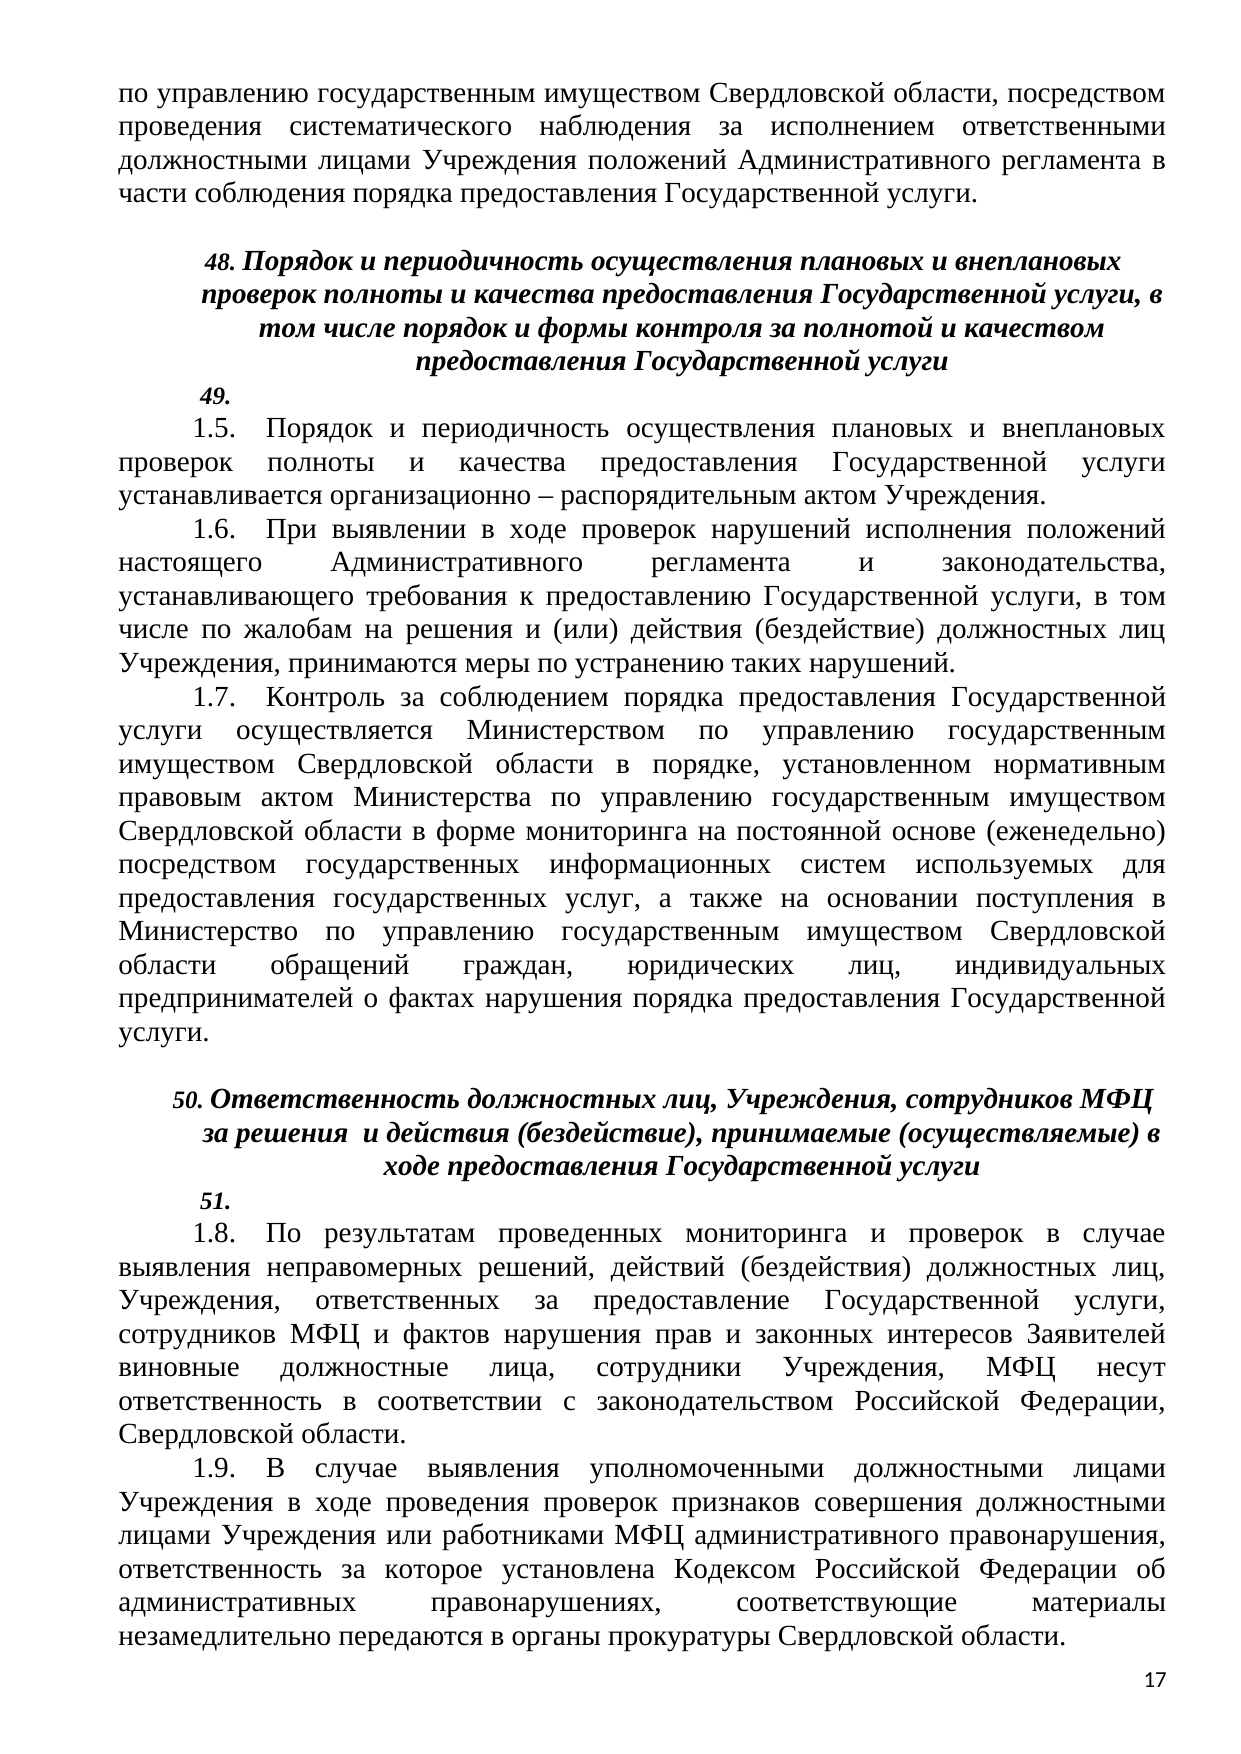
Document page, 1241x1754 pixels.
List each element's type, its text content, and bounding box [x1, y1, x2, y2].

subtitle Порядок и периодичность осуществления плановых и внеплановых проверок полноты и качества предоставления Государственной услуги, в том числе порядок и формы контроля за полнотой и качеством предоставления Государственной услуги [162, 243, 1167, 377]
list При выявлении в ходе проверок нарушений исполнения положений настоящего Административного регламента и законодательства, устанавливающего требования к предоставлению Государственной услуги, в том числе по жалобам на решения и (или) действия (бездействие) должностных лиц Учреждения, принимаются меры по устранению таких нарушений. [118, 511, 1167, 679]
subtitle Ответственность должностных лиц, Учреждения, сотрудников МФЦ за решения и действия (бездействие), принимаемые (осуществляемые) в ходе предоставления Государственной услуги [162, 1081, 1167, 1182]
list По результатам проведенных мониторинга и проверок в случае выявления неправомерных решений, действий (бездействия) должностных лиц, Учреждения, ответственных за предоставление Государственной услуги, сотрудников МФЦ и фактов нарушения прав и законных интересов Заявителей виновные должностные лица, сотрудники Учреждения, МФЦ несут ответственность в соответствии с законодательством Российской Федерации, Свердловской области. [118, 1215, 1167, 1450]
list Контроль за соблюдением порядка предоставления Государственной услуги осуществляется Министерством по управлению государственным имуществом Свердловской области в порядке, установленном нормативным правовым актом Министерства по управлению государственным имуществом Свердловской области в форме мониторинга на постоянной основе (еженедельно) посредством государственных информационных систем используемых для предоставления государственных услуг, а также на основании поступления в Министерство по управлению государственным имуществом Свердловской области обращений граждан, юридических лиц, индивидуальных предпринимателей о фактах нарушения порядка предоставления Государственной услуги. [118, 679, 1167, 1048]
list В случае выявления уполномоченными должностными лицами Учреждения в ходе проведения проверок признаков совершения должностными лицами Учреждения или работниками МФЦ административного правонарушения, ответственность за которое установлена Кодексом Российской Федерации об административных правонарушениях, соответствующие материалы незамедлительно передаются в органы прокуратуры Свердловской области. [118, 1450, 1167, 1651]
list Порядок и периодичность осуществления плановых и внеплановых проверок полноты и качества предоставления Государственной услуги устанавливается организационно – распорядительным актом Учреждения. [118, 410, 1167, 511]
list по управлению государственным имуществом Свердловской области, посредством проведения систематического наблюдения за исполнением ответственными должностными лицами Учреждения положений Административного регламента в части соблюдения порядка предоставления Государственной услуги. [118, 75, 1167, 209]
